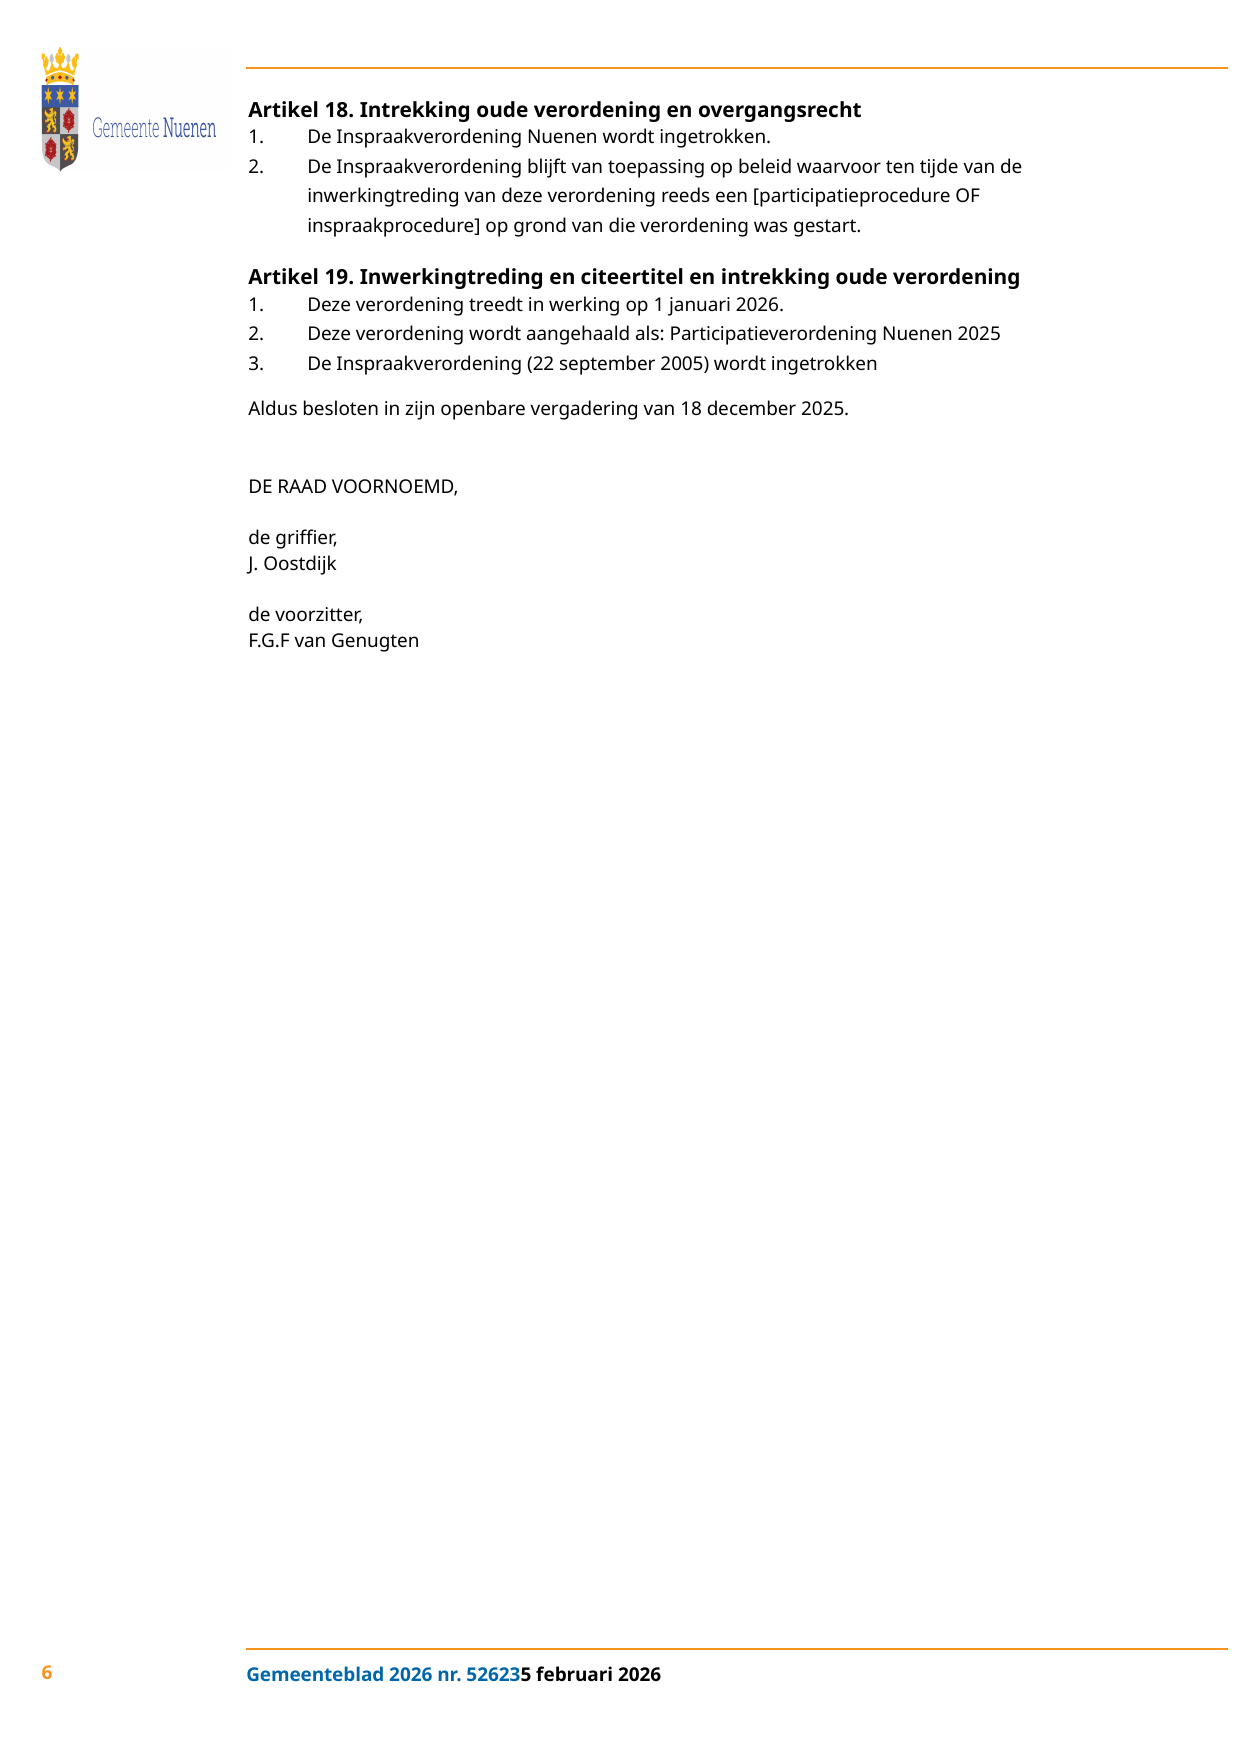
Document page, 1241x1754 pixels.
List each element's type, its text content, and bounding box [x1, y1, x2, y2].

text Artikel 18. Intrekking oude verordening en overgangsrecht [248, 95, 1152, 123]
text de griffier, [248, 524, 1152, 550]
text J. Oostdijk [248, 550, 1152, 576]
list De Inspraakverordening Nuenen wordt ingetrokken. [248, 123, 1152, 149]
list De Inspraakverordening (22 september 2005) wordt ingetrokken [248, 350, 1152, 376]
list Deze verordening wordt aangehaald als: Participatieverordening Nuenen 2025 [248, 320, 1152, 346]
list Deze verordening treedt in werking op 1 januari 2026. [248, 291, 1152, 317]
text de voorzitter, [248, 601, 1152, 627]
picture [41, 47, 231, 172]
text DE RAAD VOORNOEMD, [248, 473, 1152, 498]
text F.G.F van Genugten [248, 627, 1152, 653]
text Artikel 19. Inwerkingtreding en citeertitel en intrekking oude verordening [248, 262, 1152, 291]
text Aldus besloten in zijn openbare vergadering van 18 december 2025. [248, 396, 1152, 421]
list De Inspraakverordening blijft van toepassing op beleid waarvoor ten tijde van de inwerkingtreding van deze verordening reeds een [participatieprocedure OF inspraakprocedure] op grond van die verordening was gestart. [248, 153, 1152, 238]
